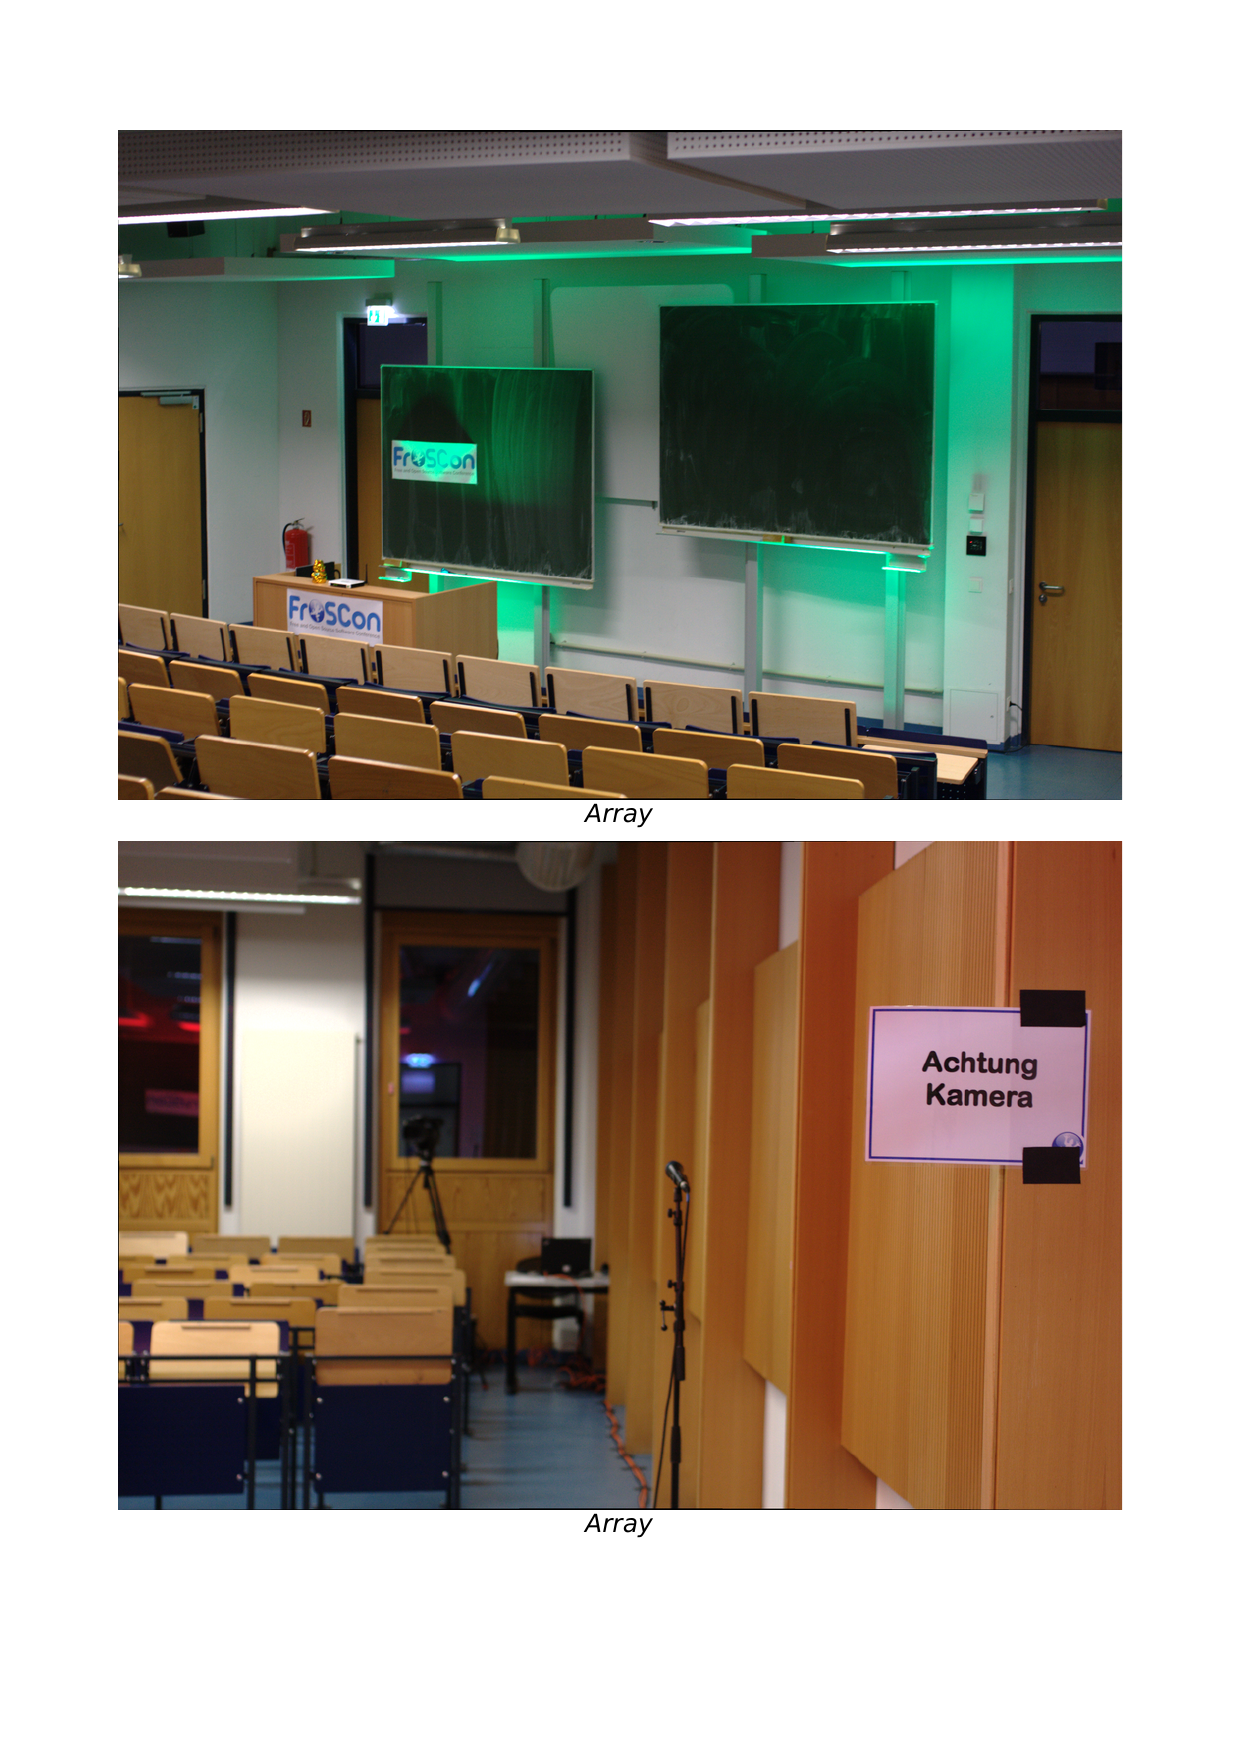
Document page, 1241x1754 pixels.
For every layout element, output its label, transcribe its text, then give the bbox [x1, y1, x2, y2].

picture [118, 841, 1123, 1510]
picture [118, 130, 1123, 800]
text Array [118, 800, 1122, 828]
text Array [118, 1510, 1122, 1539]
